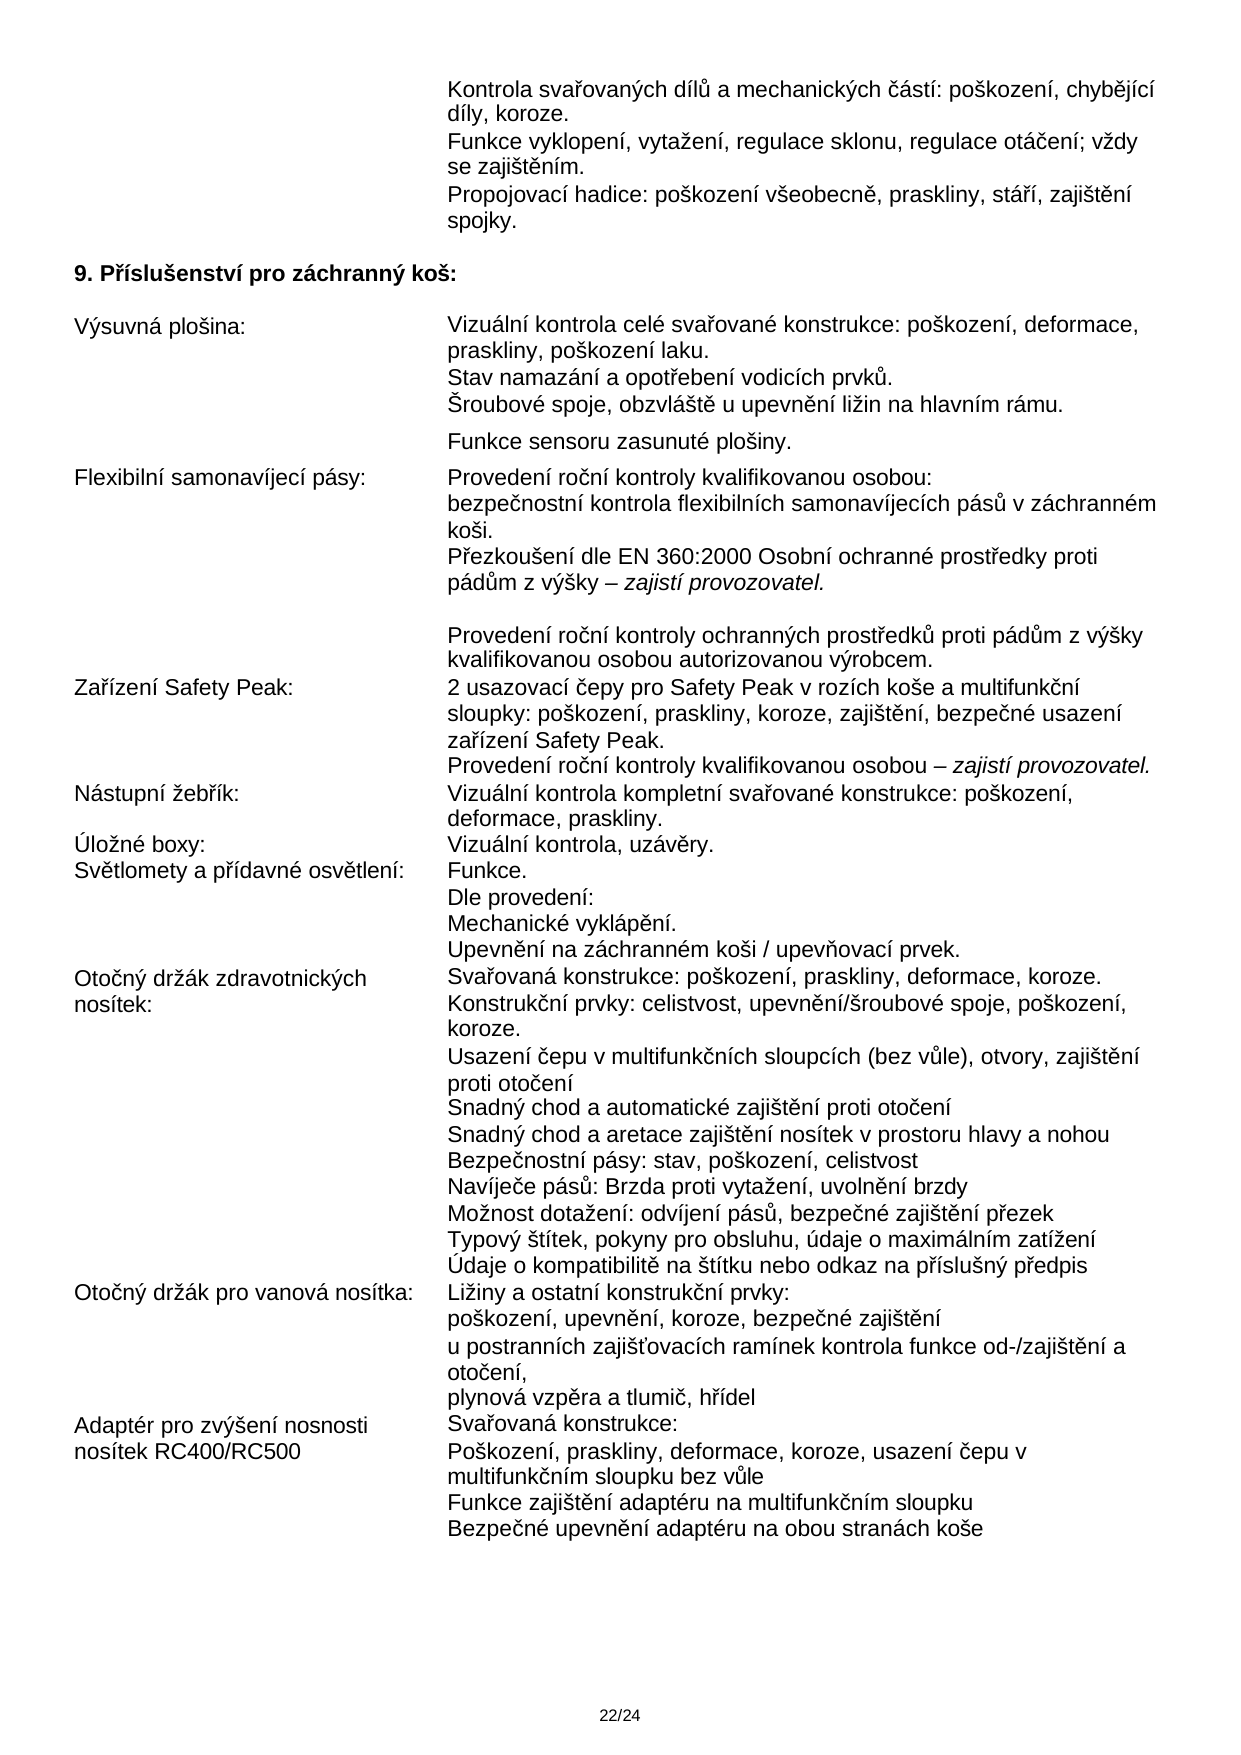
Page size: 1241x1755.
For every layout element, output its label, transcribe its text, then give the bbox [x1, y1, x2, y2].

table_cell [69, 1228, 431, 1254]
table_cell [69, 392, 431, 423]
table_cell [69, 1307, 431, 1333]
table_cell Poškození, praskliny, deformace, koroze, usazení čepu v multifunkčním sloupku bez vůle [431, 1439, 1162, 1491]
table_cell Snadný chod a automatické zajištění proti otočení [431, 1096, 1162, 1123]
table_cell Vizuální kontrola celé svařované konstrukce: poškození, deformace, praskliny, poškození laku. [431, 300, 1162, 366]
table_cell Propojovací hadice: poškození všeobecně, praskliny, stáří, zajištění spojky. [431, 182, 1162, 247]
table_cell Snadný chod a aretace zajištění nosítek v prostoru hlavy a nohou [431, 1123, 1162, 1149]
table_cell [69, 754, 431, 781]
table_cell [69, 938, 431, 965]
table_cell Výsuvná plošina: [69, 300, 431, 366]
table_cell [69, 1386, 431, 1412]
table_cell Šroubové spoje, obzvláště u upevnění ližin na hlavním rámu. [431, 392, 1162, 423]
table_cell Dle provedení: [431, 886, 1162, 912]
table_cell Upevnění na záchranném koši / upevňovací prvek. [431, 938, 1162, 965]
table_cell Stav namazání a opotřebení vodicích prvků. [431, 366, 1162, 392]
table_cell Usazení čepu v multifunkčních sloupcích (bez vůle), otvory, zajištění proti otočení [431, 1044, 1162, 1096]
table_cell Úložné boxy: [69, 833, 431, 859]
table_cell [69, 1044, 431, 1096]
table_cell Provedení roční kontroly kvalifikovanou osobou: bezpečnostní kontrola flexibilních samonavíjecích pásů v záchranném koši. Přezkoušení dle EN 360:2000 Osobní ochranné prostředky proti pádům z výšky – zajistí provozovatel. [431, 460, 1162, 609]
table_cell plynová vzpěra a tlumič, hřídel [431, 1386, 1162, 1412]
table_cell [69, 1123, 431, 1149]
table_cell Otočný držák zdravotnických nosítek: [69, 965, 431, 1044]
table_cell [69, 129, 431, 182]
table_cell Mechanické vyklápění. [431, 912, 1162, 938]
table_cell Nástupní žebřík: [69, 781, 431, 833]
table_cell u postranních zajišťovacích ramínek kontrola funkce od-/zajištění a otočení, [431, 1334, 1162, 1386]
table_cell Flexibilní samonavíjecí pásy: [69, 460, 431, 609]
table_cell [69, 609, 431, 675]
table_cell Provedení roční kontroly kvalifikovanou osobou – zajistí provozovatel. [431, 754, 1162, 781]
table_cell Ližiny a ostatní konstrukční prvky: [431, 1281, 1162, 1307]
table_cell 2 usazovací čepy pro Safety Peak v rozích koše a multifunkční sloupky: poškození, praskliny, koroze, zajištění, bezpečné usazení zařízení Safety Peak. [431, 675, 1162, 754]
table_cell [69, 1202, 431, 1228]
table_cell Funkce. [431, 860, 1162, 886]
table_cell Funkce sensoru zasunuté plošiny. [431, 424, 1162, 459]
table_cell Bezpečnostní pásy: stav, poškození, celistvost [431, 1149, 1162, 1175]
table_cell Bezpečné upevnění adaptéru na obou stranách koše [431, 1518, 1162, 1544]
table_cell [69, 1149, 431, 1175]
table_cell [69, 1518, 431, 1544]
table_cell Svařovaná konstrukce: [431, 1413, 1162, 1439]
table_cell [69, 1096, 431, 1123]
table_cell [69, 886, 431, 912]
table_cell Navíječe pásů: Brzda proti vytažení, uvolnění brzdy [431, 1175, 1162, 1202]
table_cell 9. Příslušenství pro záchranný koš: [69, 247, 1162, 300]
table_cell [69, 912, 431, 938]
table_cell [69, 1254, 431, 1281]
table_cell poškození, upevnění, koroze, bezpečné zajištění [431, 1307, 1162, 1333]
table_cell Provedení roční kontroly ochranných prostředků proti pádům z výšky kvalifikovanou osobou autorizovanou výrobcem. [431, 609, 1162, 675]
table_header [69, 76, 431, 129]
table_cell Možnost dotažení: odvíjení pásů, bezpečné zajištění přezek [431, 1202, 1162, 1228]
table_cell Zařízení Safety Peak: [69, 675, 431, 754]
table_cell Funkce vyklopení, vytažení, regulace sklonu, regulace otáčení; vždy se zajištěním. [431, 129, 1162, 182]
table_cell [69, 182, 431, 247]
table_cell Otočný držák pro vanová nosítka: [69, 1281, 431, 1307]
table_cell [69, 1334, 431, 1386]
table_cell Funkce zajištění adaptéru na multifunkčním sloupku [431, 1491, 1162, 1518]
table_cell Adaptér pro zvýšení nosnosti nosítek RC400/RC500 [69, 1413, 431, 1491]
table_cell Vizuální kontrola kompletní svařované konstrukce: poškození, deformace, praskliny. [431, 781, 1162, 833]
table_cell [69, 424, 431, 459]
table_cell Světlomety a přídavné osvětlení: [69, 860, 431, 886]
table_cell Vizuální kontrola, uzávěry. [431, 833, 1162, 859]
table_cell Konstrukční prvky: celistvost, upevnění/šroubové spoje, poškození, koroze. [431, 991, 1162, 1044]
table_cell Typový štítek, pokyny pro obsluhu, údaje o maximálním zatížení [431, 1228, 1162, 1254]
table_cell [69, 1491, 431, 1518]
table_cell [69, 1175, 431, 1202]
table_header Kontrola svařovaných dílů a mechanických částí: poškození, chybějící díly, koroze. [431, 76, 1162, 129]
table_cell [69, 366, 431, 392]
table_cell Svařovaná konstrukce: poškození, praskliny, deformace, koroze. [431, 965, 1162, 991]
table_cell Údaje o kompatibilitě na štítku nebo odkaz na příslušný předpis [431, 1254, 1162, 1281]
